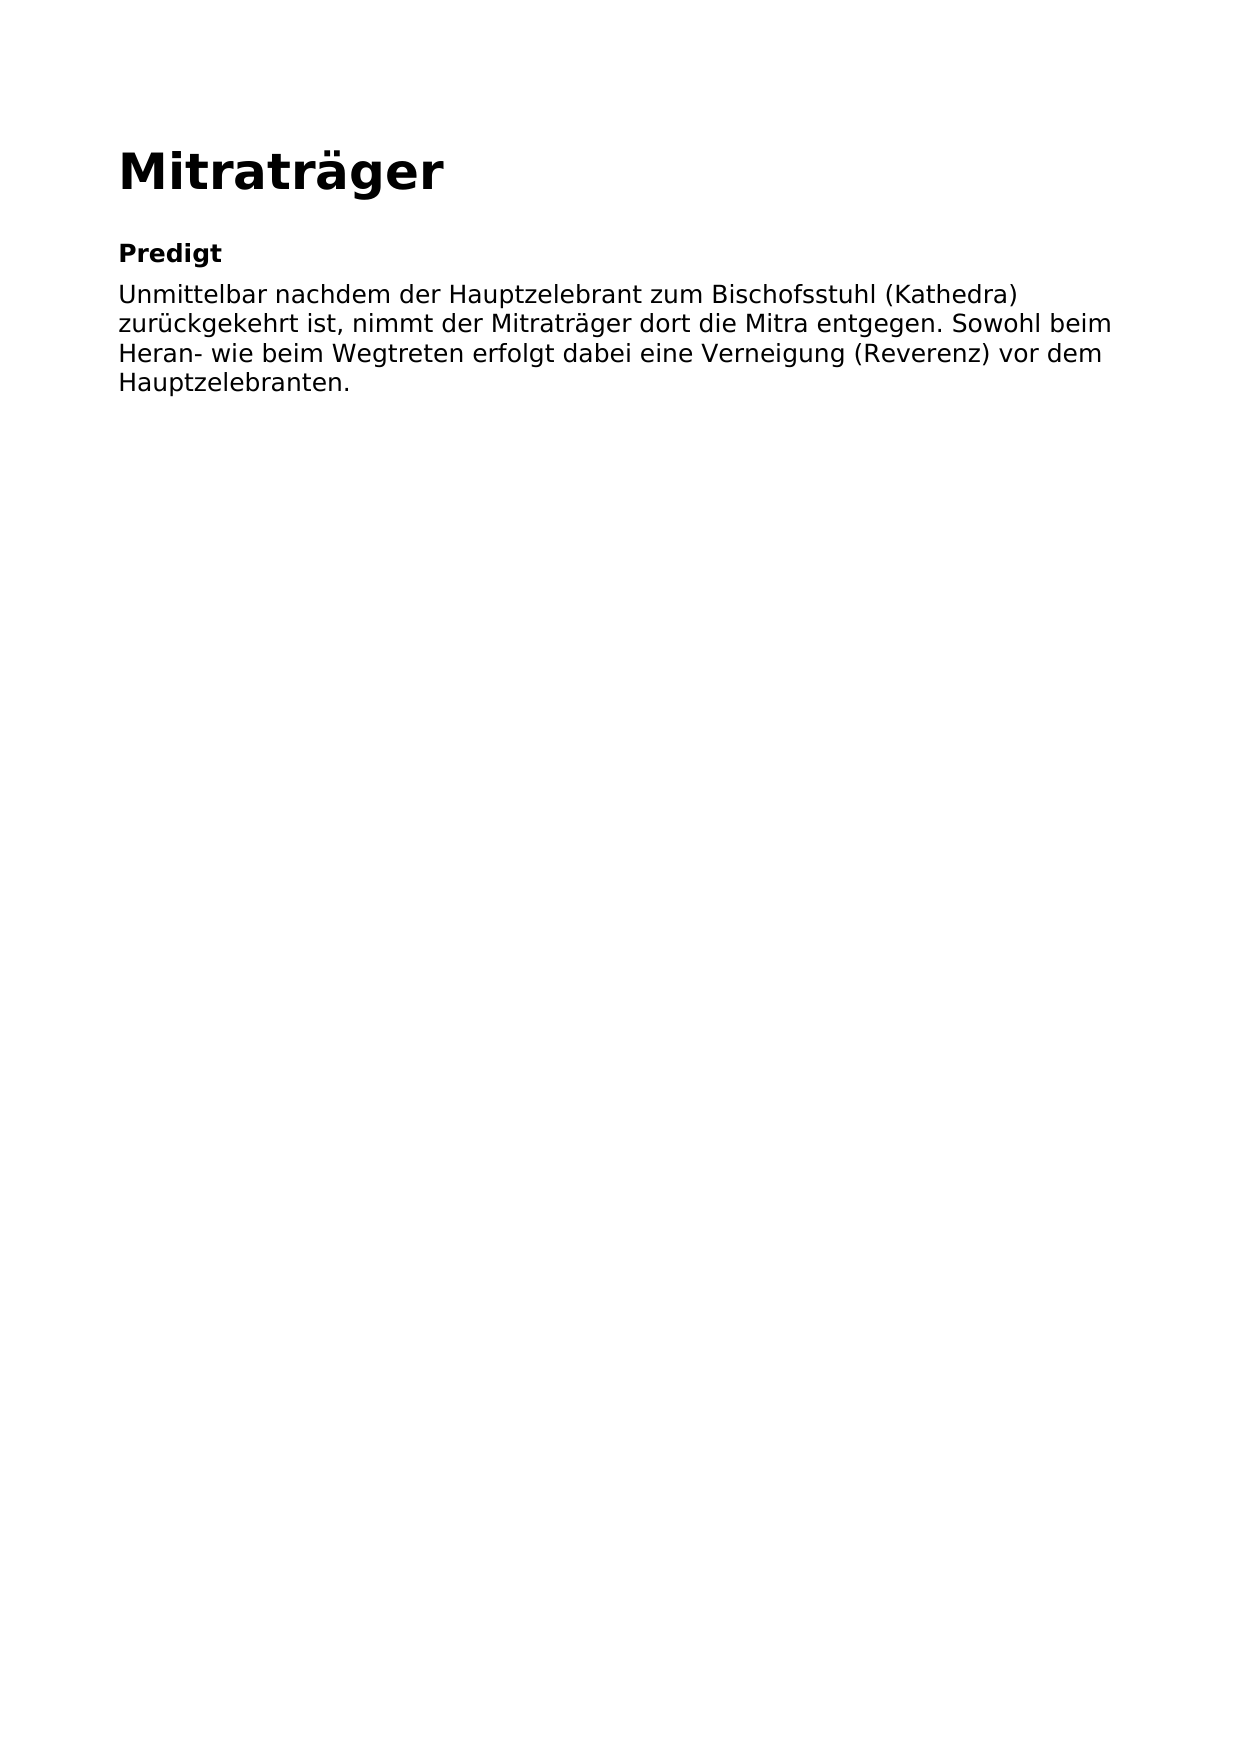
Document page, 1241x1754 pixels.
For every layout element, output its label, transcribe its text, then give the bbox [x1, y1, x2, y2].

subtitle Mitraträger [118, 143, 1122, 201]
text Unmittelbar nachdem der Hauptzelebrant zum Bischofsstuhl (Kathedra) zurückgekehrt ist, nimmt der Mitraträger dort die Mitra entgegen. Sowohl beim Heran- wie beim Wegtreten erfolgt dabei eine Verneigung (Reverenz) vor dem Hauptzelebranten. [118, 281, 1122, 397]
subtitle Predigt [118, 239, 1122, 268]
